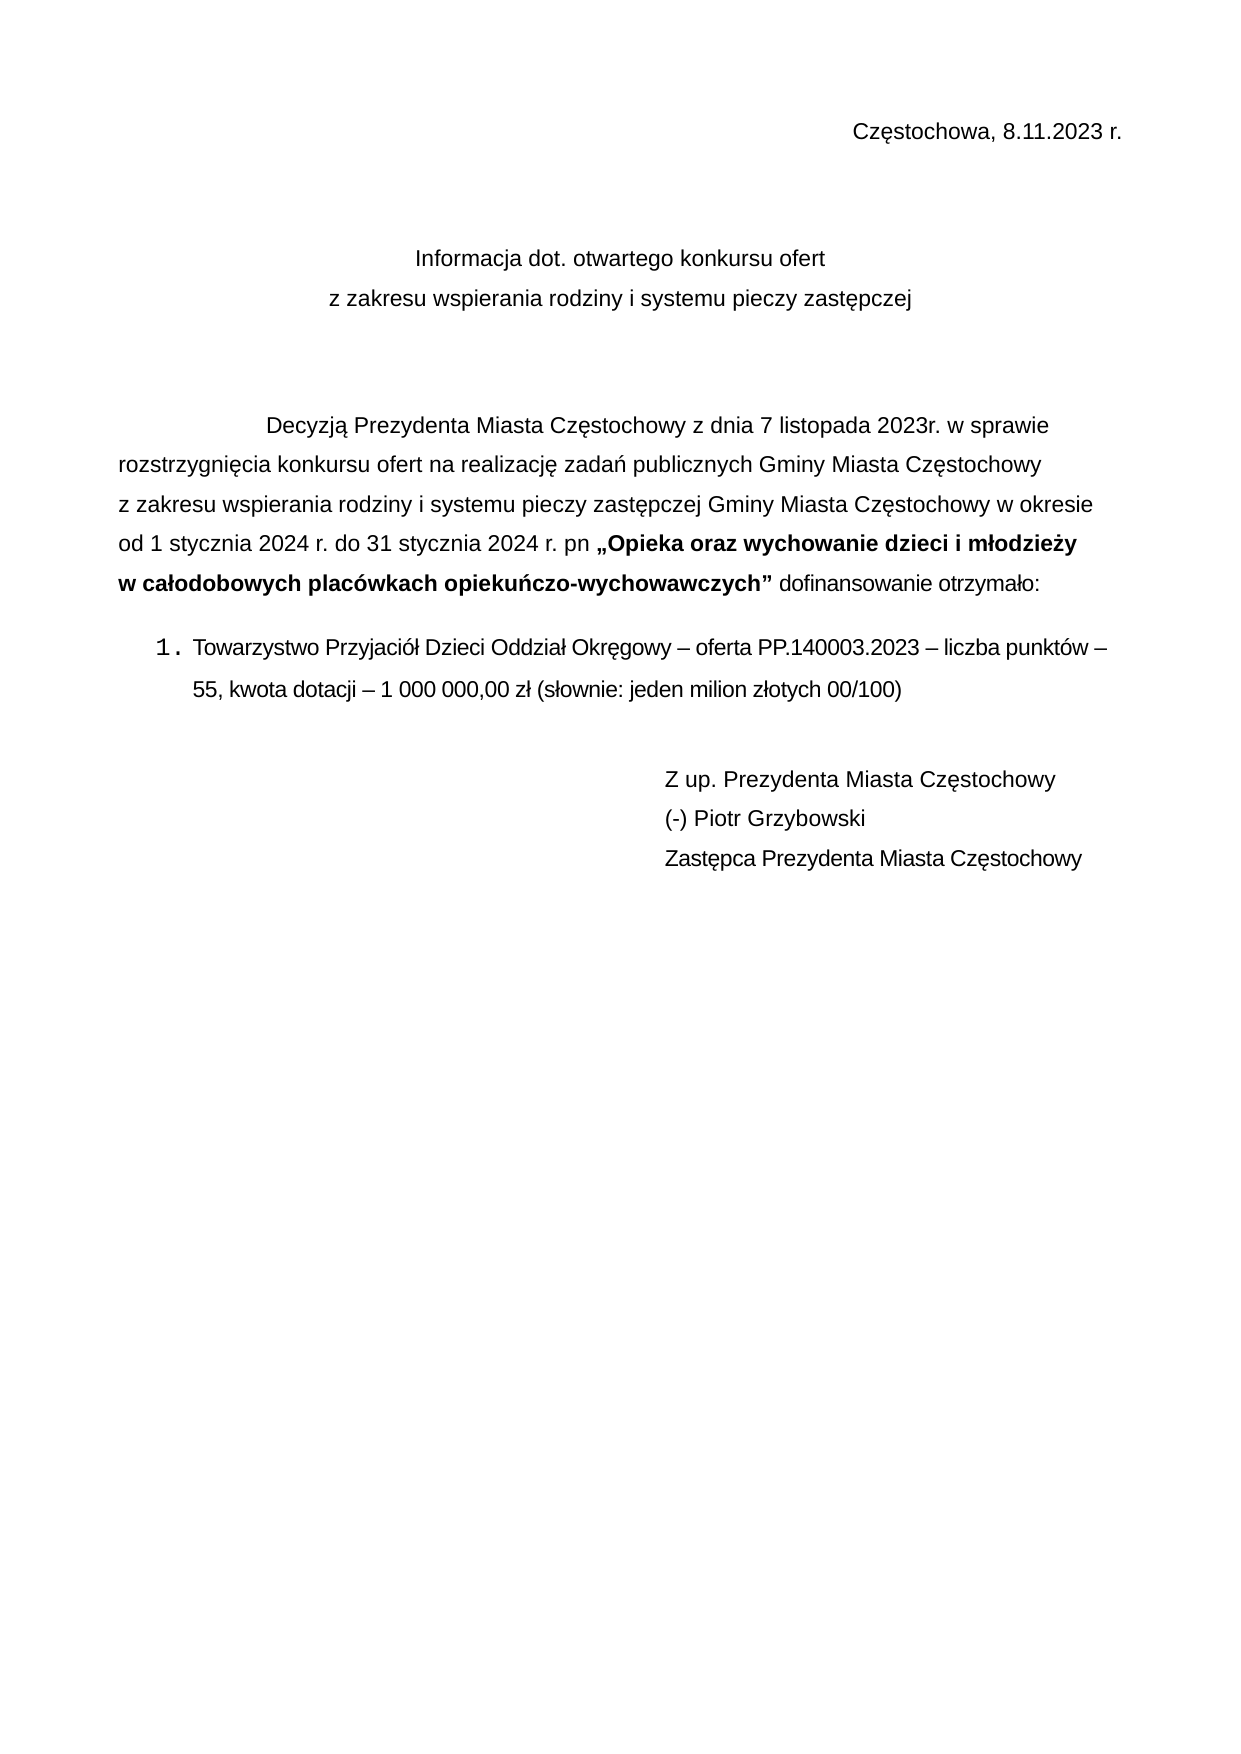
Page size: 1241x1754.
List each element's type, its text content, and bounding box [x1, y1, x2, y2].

text (-) Piotr Grzybowski [664, 805, 1122, 831]
list Towarzystwo Przyjaciół Dzieci Oddział Okręgowy – oferta PP.140003.2023 – liczba punktów – 55, kwota dotacji – 1 000 000,00 zł (słownie: jeden milion złotych 00/100) [155, 634, 1122, 702]
text Informacja dot. otwartego konkursu ofert [118, 245, 1122, 271]
text z zakresu wspierania rodziny i systemu pieczy zastępczej [118, 284, 1122, 311]
text Częstochowa, 8.11.2023 r. [118, 118, 1122, 144]
text Z up. Prezydenta Miasta Częstochowy [664, 766, 1122, 792]
text Decyzją Prezydenta Miasta Częstochowy z dnia 7 listopada 2023r. w sprawie rozstrzygnięcia konkursu ofert na realizację zadań publicznych Gminy Miasta Częstochowy z zakresu wspierania rodziny i systemu pieczy zastępczej Gminy Miasta Częstochowy w okresie od 1 stycznia 2024 r. do 31 stycznia 2024 r. pn „Opieka oraz wychowanie dzieci i młodzieży w całodobowych placówkach opiekuńczo-wychowawczych” dofinansowanie otrzymało: [118, 412, 1122, 596]
text Zastępca Prezydenta Miasta Częstochowy [664, 844, 1122, 871]
